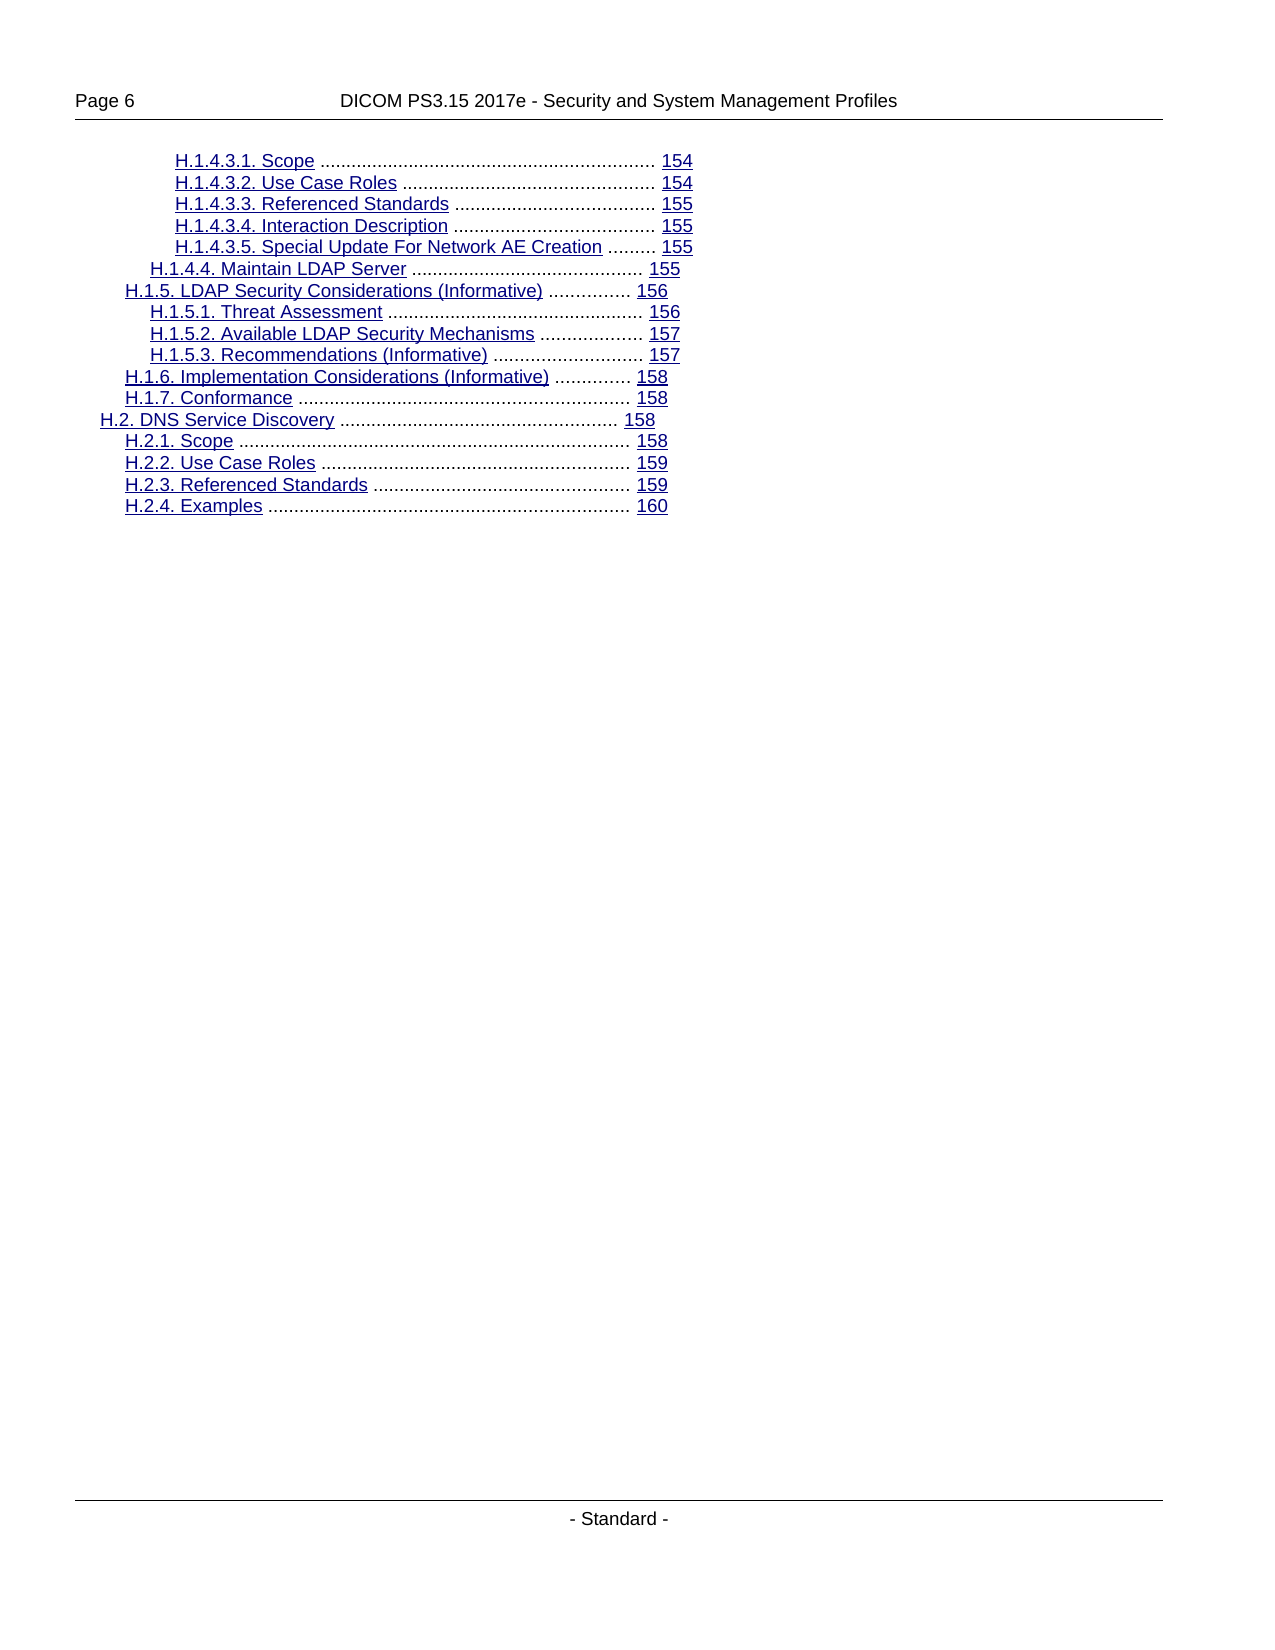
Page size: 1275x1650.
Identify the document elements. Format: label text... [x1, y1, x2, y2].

text H.2.4. Examples 0 [125, 495, 1137, 517]
text H.1.5.2. Available LDAP Security Mechanisms 0 [150, 322, 1137, 344]
text H.2.2. Use Case Roles 0 [125, 452, 1137, 473]
text H.1.5.1. Threat Assessment 0 [150, 301, 1137, 322]
text H.2.3. Referenced Standards 0 [125, 473, 1137, 495]
text H.1.4.3.5. Special Update For Network AE Creation 0 [175, 236, 1137, 258]
text H.1.6. Implementation Considerations (Informative) 0 [125, 366, 1137, 387]
text H.1.4.3.1. Scope 0 [175, 150, 1137, 172]
text H.1.4.3.2. Use Case Roles 0 [175, 172, 1137, 193]
text H.2.1. Scope 0 [125, 430, 1137, 452]
text H.1.5.3. Recommendations (Informative) 0 [150, 344, 1137, 366]
text H.1.5. LDAP Security Considerations (Informative) 0 [125, 279, 1137, 301]
text H.1.7. Conformance 0 [125, 387, 1137, 409]
text H.1.4.3.4. Interaction Description 0 [175, 215, 1137, 236]
text H.1.4.4. Maintain LDAP Server 0 [150, 258, 1137, 279]
text H.2. DNS Service Discovery 0 [100, 409, 1137, 430]
text H.1.4.3.3. Referenced Standards 0 [175, 193, 1137, 215]
